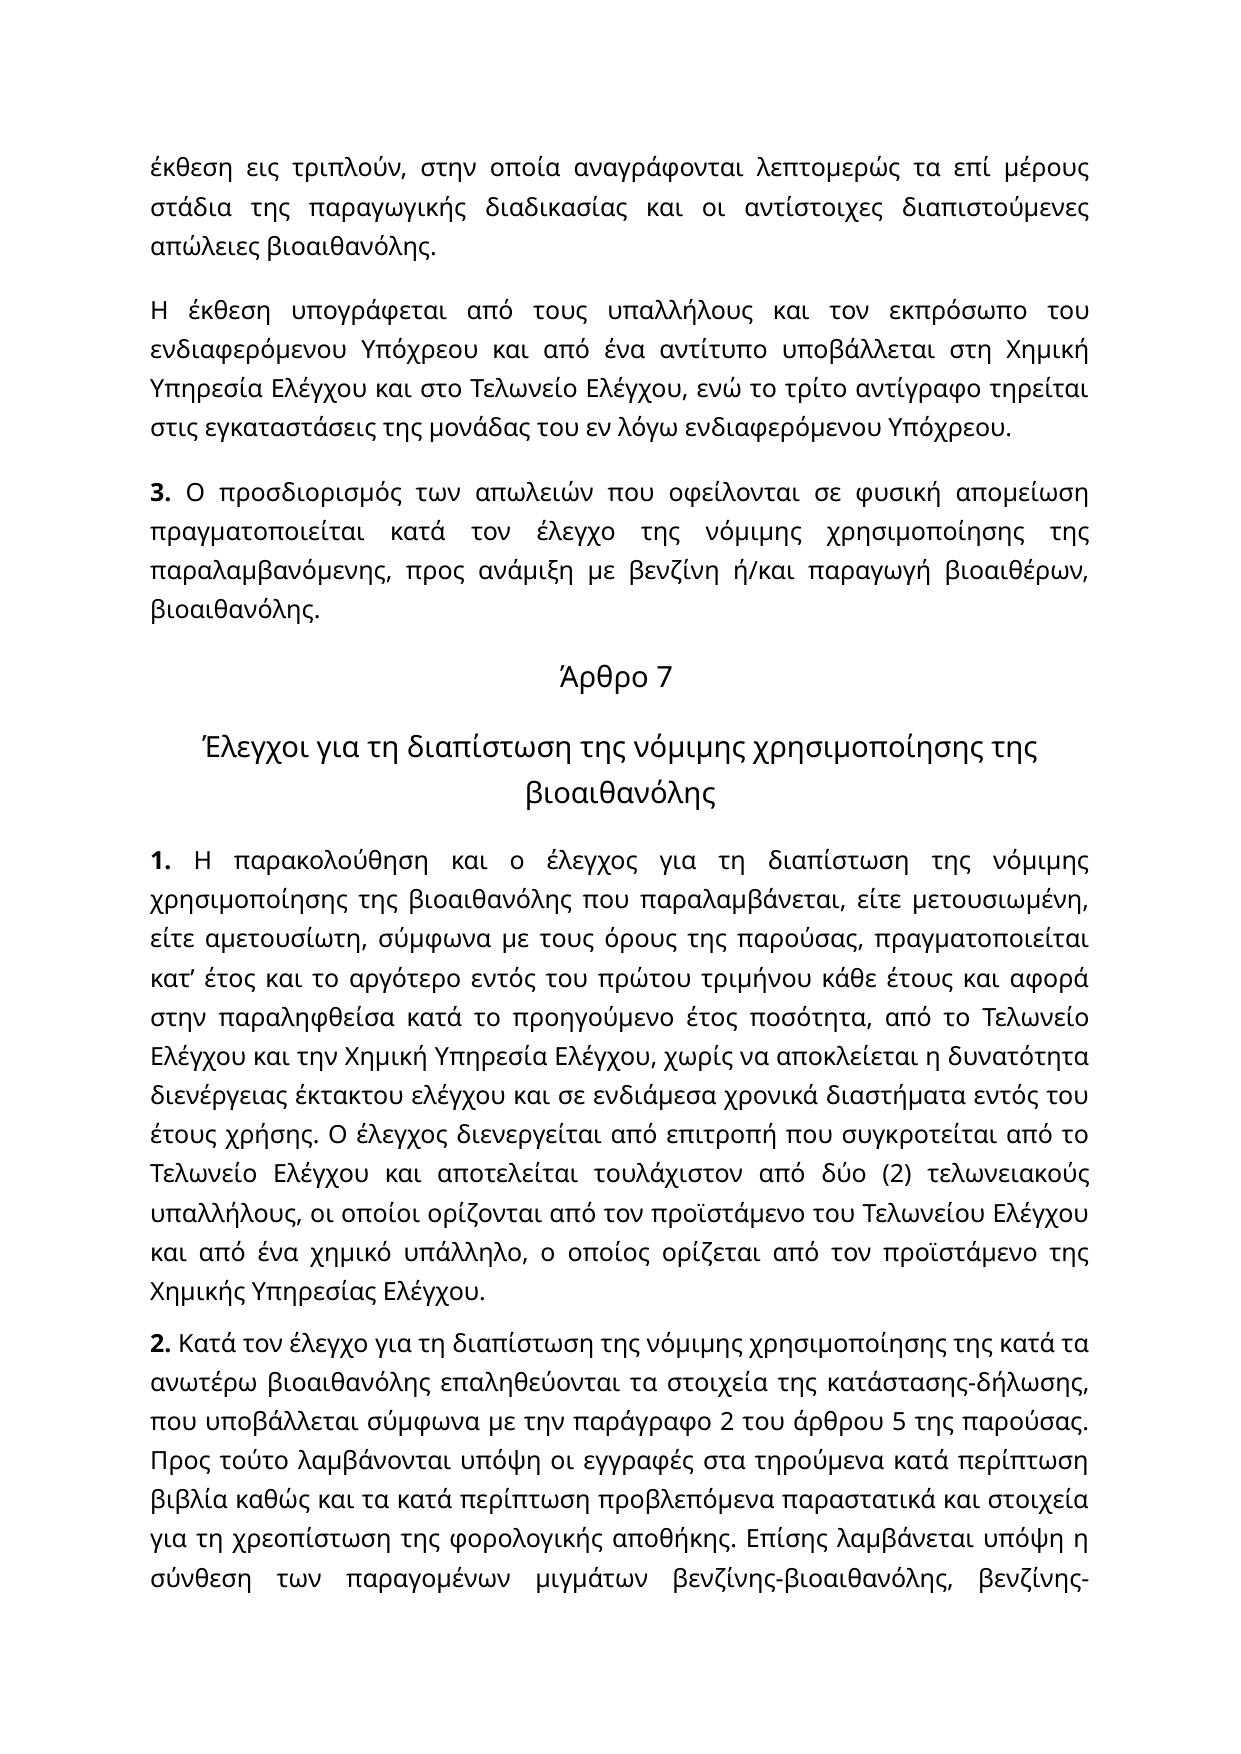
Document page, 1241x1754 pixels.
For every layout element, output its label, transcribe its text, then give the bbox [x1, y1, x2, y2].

subtitle Έλεγχοι για τη διαπίστωση της νόμιμης χρησιμοποίησης της βιοαιθανόλης [150, 726, 1090, 812]
text Η έκθεση υπογράφεται από τους υπαλλήλους και τον εκπρόσωπο του ενδιαφερόμενου Υπόχρεου και από ένα αντίτυπο υποβάλλεται στη Χημική Υπηρεσία Ελέγχου και στο Τελωνείο Ελέγχου, ενώ το τρίτο αντίγραφο τηρείται στις εγκαταστάσεις της μονάδας του εν λόγω ενδιαφερόμενου Υπόχρεου. [150, 292, 1090, 444]
text έκθεση εις τριπλούν, στην οποία αναγράφονται λεπτομερώς τα επί μέρους στάδια της παραγωγικής διαδικασίας και οι αντίστοιχες διαπιστούμενες απώλειες βιοαιθανόλης. [150, 150, 1090, 262]
subtitle Άρθρο 7 [150, 656, 1090, 696]
text 2. Κατά τον έλεγχο για τη διαπίστωση της νόμιμης χρησιμοποίησης της κατά τα ανωτέρω βιοαιθανόλης επαληθεύονται τα στοιχεία της κατάστασης-δήλωσης, που υποβάλλεται σύμφωνα με την παράγραφο 2 του άρθρου 5 της παρούσας. Προς τούτο λαμβάνονται υπόψη οι εγγραφές στα τηρούμενα κατά περίπτωση βιβλία καθώς και τα κατά περίπτωση προβλεπόμενα παραστατικά και στοιχεία για τη χρεοπίστωση της φορολογικής αποθήκης. Επίσης λαμβάνεται υπόψη η σύνθεση των παραγομένων μιγμάτων βενζίνης-βιοαιθανόλης, βενζίνης- [150, 1325, 1090, 1594]
text 1. Η παρακολούθηση και ο έλεγχος για τη διαπίστωση της νόμιμης χρησιμοποίησης της βιοαιθανόλης που παραλαμβάνεται, είτε μετουσιωμένη, είτε αμετουσίωτη, σύμφωνα με τους όρους της παρούσας, πραγματοποιείται κατ’ έτος και το αργότερο εντός του πρώτου τριμήνου κάθε έτους και αφορά στην παραληφθείσα κατά το προηγούμενο έτος ποσότητα, από το Τελωνείο Ελέγχου και την Χημική Υπηρεσία Ελέγχου, χωρίς να αποκλείεται η δυνατότητα διενέργειας έκτακτου ελέγχου και σε ενδιάμεσα χρονικά διαστήματα εντός του έτους χρήσης. Ο έλεγχος διενεργείται από επιτροπή που συγκροτείται από το Τελωνείο Ελέγχου και αποτελείται τουλάχιστον από δύο (2) τελωνειακούς υπαλλήλους, οι οποίοι ορίζονται από τον προϊστάμενο του Τελωνείου Ελέγχου και από ένα χημικό υπάλληλο, ο οποίος ορίζεται από τον προϊστάμενο της Χημικής Υπηρεσίας Ελέγχου. [150, 843, 1090, 1308]
text 3. Ο προσδιορισμός των απωλειών που οφείλονται σε φυσική απομείωση πραγματοποιείται κατά τον έλεγχο της νόμιμης χρησιμοποίησης της παραλαμβανόμενης, προς ανάμιξη με βενζίνη ή/και παραγωγή βιοαιθέρων, βιοαιθανόλης. [150, 474, 1090, 626]
